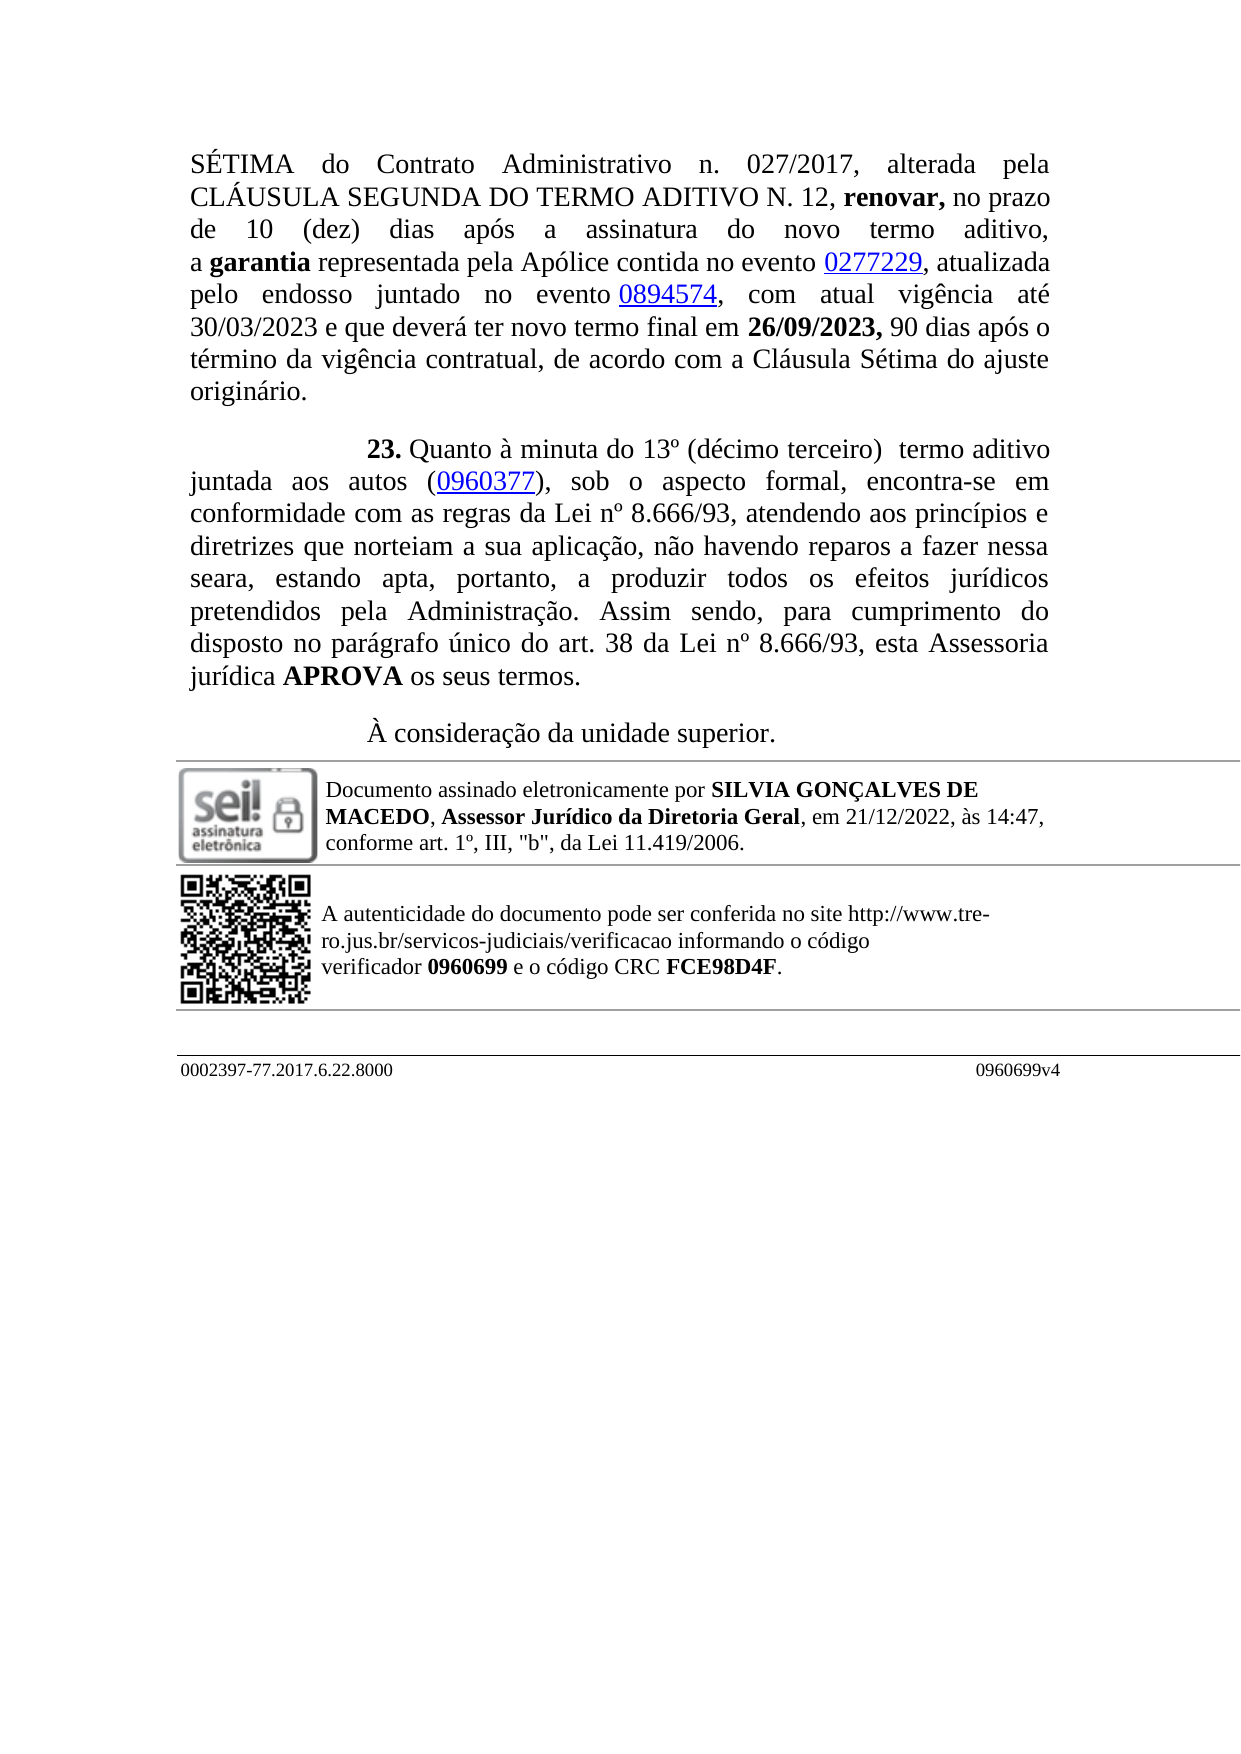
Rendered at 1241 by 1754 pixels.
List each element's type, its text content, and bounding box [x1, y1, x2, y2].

table_header [177, 871, 319, 1009]
table_header 0002397-77.2017.6.22.8000 [177, 1056, 620, 1083]
table_header 0960699v4 [620, 1056, 1063, 1083]
table_header A autenticidade do documento pode ser conferida no site http://www.tre-ro.jus.br/servicos-judiciais/verificacao informando o código verificador 0960699 e o código CRC FCE98D4F. [319, 871, 1063, 1009]
text SÉTIMA do Contrato Administrativo n. 027/2017, alterada pela CLÁUSULA SEGUNDA DO TERMO ADITIVO N. 12, renovar, no prazo de 10 (dez) dias após a assinatura do novo termo aditivo, a garantia representada pela Apólice contida no evento 0277229, atualizada pelo endosso juntado no evento 0894574, com atual vigência até 30/03/2023 e que deverá ter novo termo final em 26/09/2023, 90 dias após o término da vigência contratual, de acordo com a Cláusula Sétima do ajuste originário. [190, 148, 1051, 407]
table_header [177, 768, 324, 864]
text À consideração da unidade superior. [190, 716, 1051, 748]
table_header Documento assinado eletronicamente por SILVIA GONÇALVES DE MACEDO, Assessor Jurídico da Diretoria Geral, em 21/12/2022, às 14:47, conforme art. 1º, III, "b", da Lei 11.419/2006. [324, 768, 1063, 864]
text 23. Quanto à minuta do 13º (décimo terceiro) termo aditivo juntada aos autos (0960377), sob o aspecto formal, encontra-se em conformidade com as regras da Lei nº 8.666/93, atendendo aos princípios e diretrizes que norteiam a sua aplicação, não havendo reparos a fazer nessa seara, estando apta, portanto, a produzir todos os efeitos jurídicos pretendidos pela Administração. Assim sendo, para cumprimento do disposto no parágrafo único do art. 38 da Lei nº 8.666/93, esta Assessoria jurídica APROVA os seus termos. [190, 432, 1051, 691]
